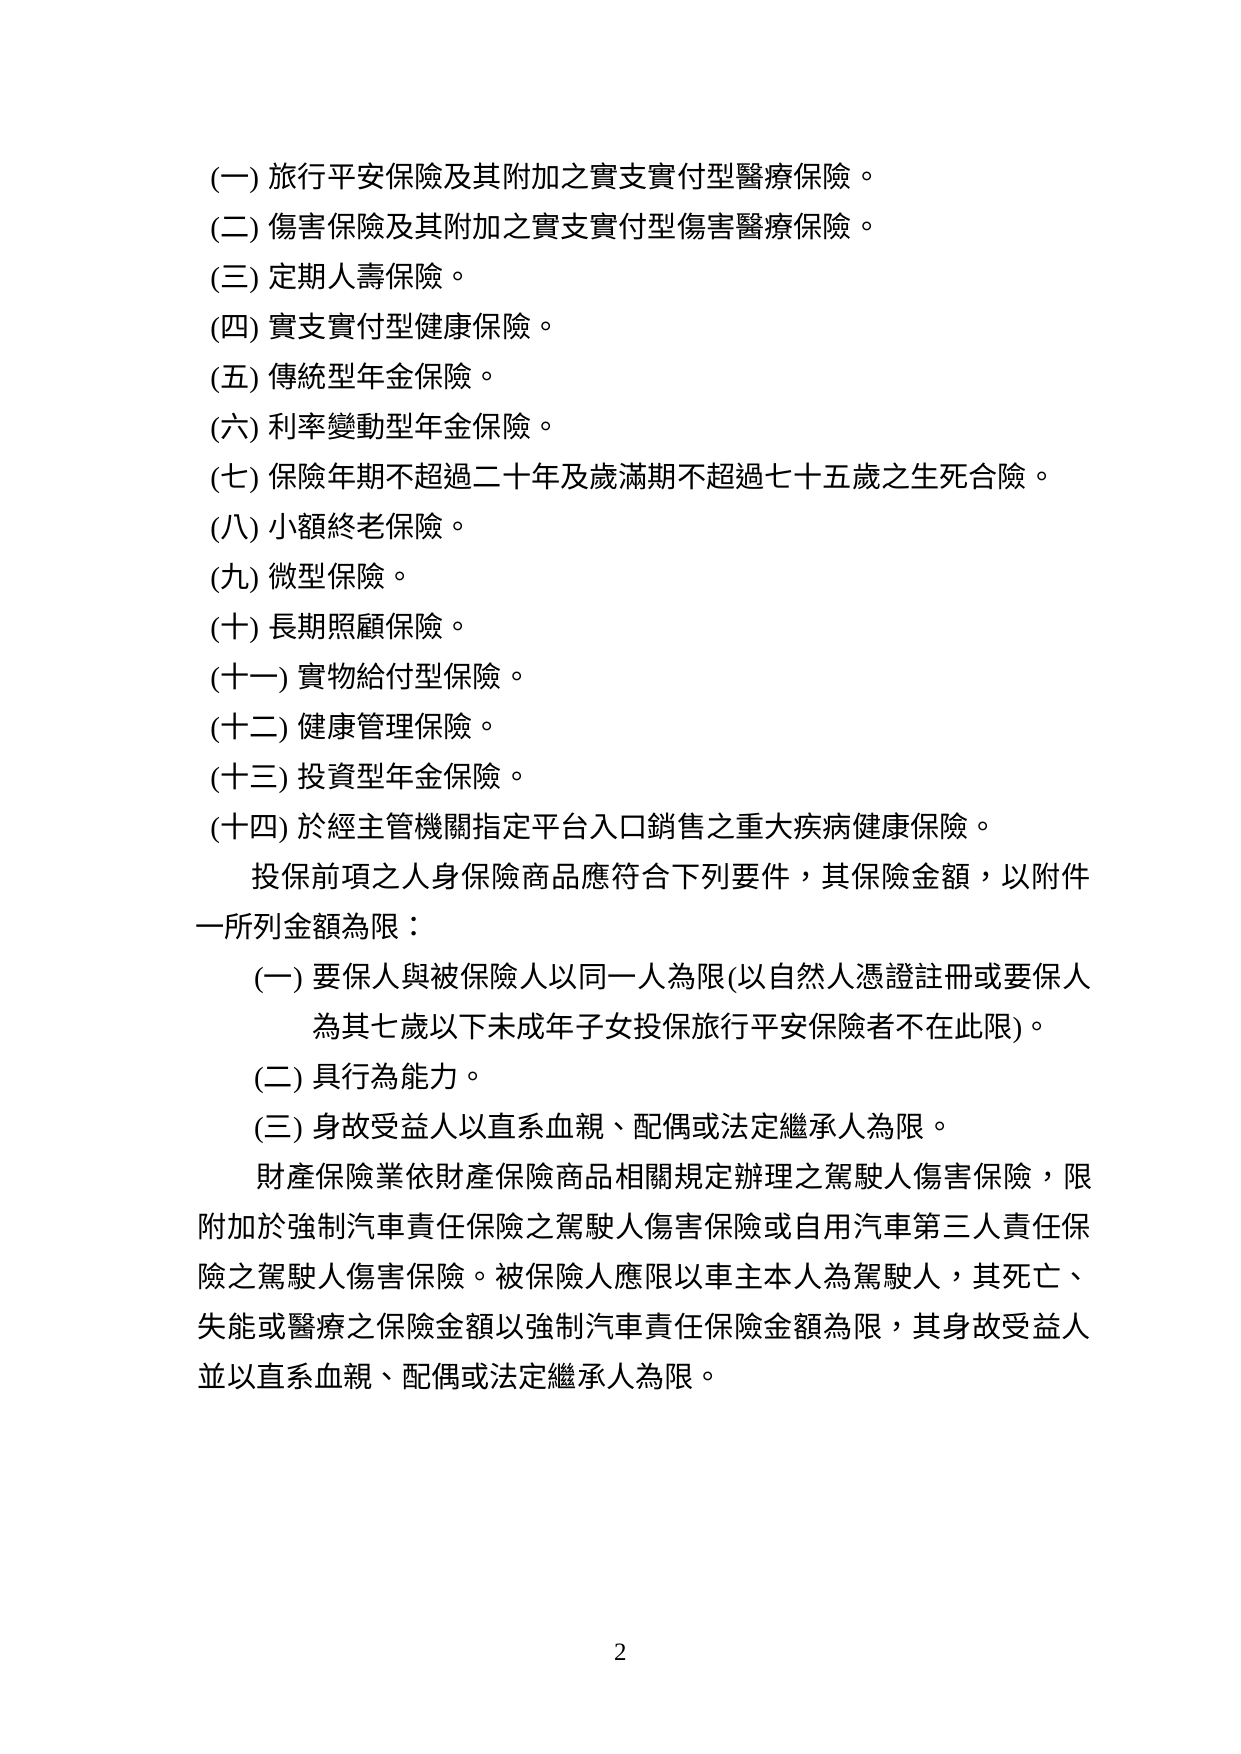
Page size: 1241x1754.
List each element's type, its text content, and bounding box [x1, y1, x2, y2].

list 小額終老保險。 [210, 498, 1092, 548]
list 於經主管機關指定平台入口銷售之重大疾病健康保險。 [210, 798, 1092, 848]
list 傷害保險及其附加之實支實付型傷害醫療保險。 [210, 198, 1092, 248]
list 實支實付型健康保險。 [210, 298, 1092, 348]
list 利率變動型年金保險。 [210, 398, 1092, 448]
list 定期人壽保險。 [210, 248, 1092, 298]
list 投資型年金保險。 [210, 748, 1092, 798]
list 要保人與被保險人以同一人為限(以自然人憑證註冊或要保人為其七歲以下未成年子女投保旅行平安保險者不在此限)。 [254, 948, 1092, 1048]
list 身故受益人以直系血親、配偶或法定繼承人為限。 [254, 1098, 1092, 1148]
list 具行為能力。 [254, 1048, 1092, 1098]
list 微型保險。 [210, 548, 1092, 598]
list 傳統型年金保險。 [210, 348, 1092, 398]
text 財產保險業依財產保險商品相關規定辦理之駕駛人傷害保險，限附加於強制汽車責任保險之駕駛人傷害保險或自用汽車第三人責任保險之駕駛人傷害保險。被保險人應限以車主本人為駕駛人，其死亡、失能或醫療之保險金額以強制汽車責任保險金額為限，其身故受益人並以直系血親、配偶或法定繼承人為限。 [198, 1148, 1092, 1398]
list 保險年期不超過二十年及歲滿期不超過七十五歲之生死合險。 [210, 448, 1092, 498]
list 實物給付型保險。 [210, 648, 1092, 698]
text 投保前項之人身保險商品應符合下列要件，其保險金額，以附件一所列金額為限： [195, 848, 1092, 948]
list 長期照顧保險。 [210, 598, 1092, 648]
list 旅行平安保險及其附加之實支實付型醫療保險。 [210, 148, 1092, 198]
list 健康管理保險。 [210, 698, 1092, 748]
